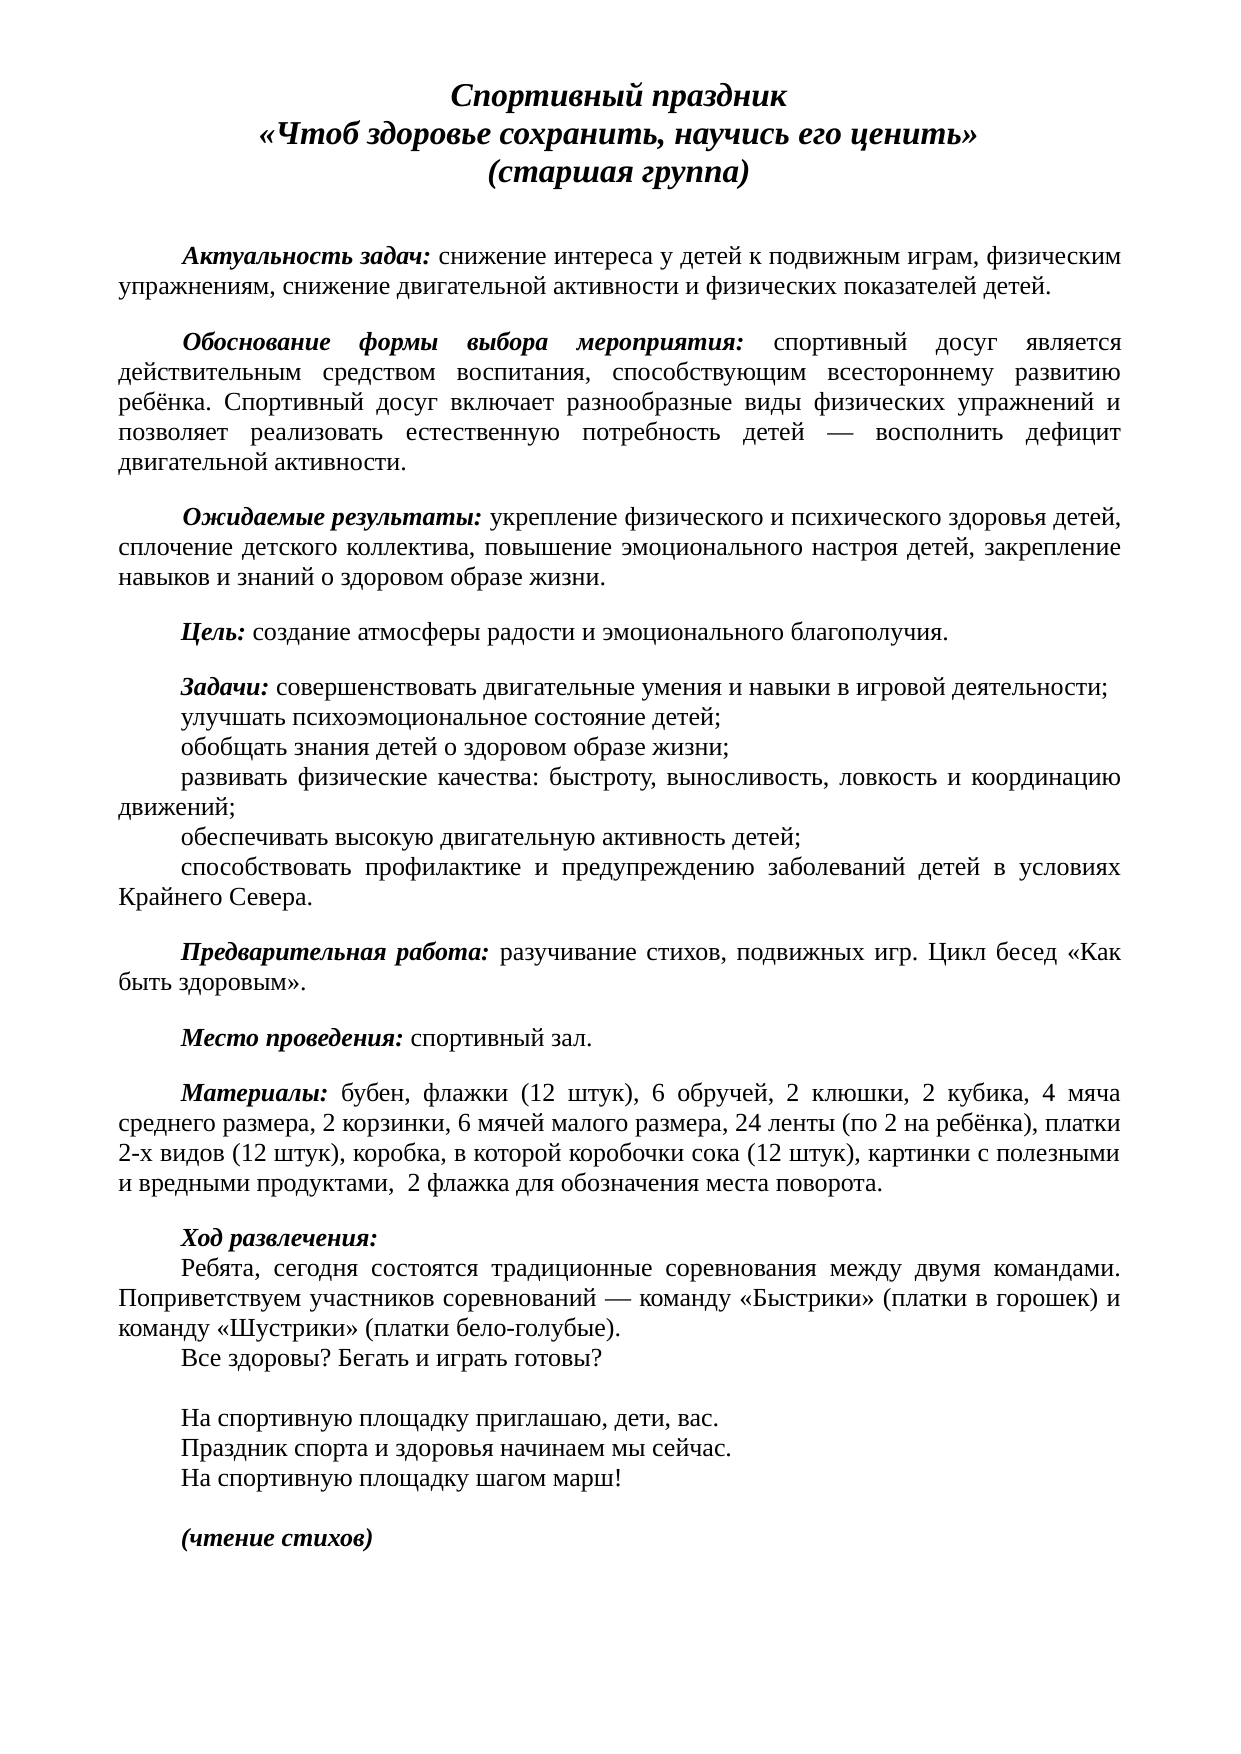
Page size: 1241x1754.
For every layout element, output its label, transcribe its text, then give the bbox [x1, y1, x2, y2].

text Место проведения: спортивный зал. [118, 1022, 1122, 1052]
text способствовать профилактике и предупреждению заболеваний детей в условиях Крайнего Севера. [118, 851, 1122, 911]
text Спортивный праздник [118, 75, 1122, 113]
text Предварительная работа: разучивание стихов, подвижных игр. Цикл бесед «Как быть здоровым». [118, 936, 1122, 996]
text (чтение стихов) [118, 1522, 1122, 1552]
text «Чтоб здоровье сохранить, научись его ценить» [118, 113, 1122, 152]
text обобщать знания детей о здоровом образе жизни; [118, 731, 1122, 761]
text Обоснование формы выбора мероприятия: спортивный досуг является действительным средством воспитания, способствующим всестороннему развитию ребёнка. Спортивный досуг включает разнообразные виды физических упражнений и позволяет реализовать естественную потребность детей — восполнить дефицит двигательной активности. [118, 326, 1122, 476]
text На спортивную площадку шагом марш! [118, 1462, 1122, 1492]
text (старшая группа) [118, 152, 1122, 190]
text Задачи: совершенствовать двигательные умения и навыки в игровой деятельности; [118, 671, 1122, 701]
text На спортивную площадку приглашаю, дети, вас. [118, 1402, 1122, 1432]
text обеспечивать высокую двигательную активность детей; [118, 821, 1122, 851]
text улучшать психоэмоциональное состояние детей; [118, 701, 1122, 731]
text Материалы: бубен, флажки (12 штук), 6 обручей, 2 клюшки, 2 кубика, 4 мяча среднего размера, 2 корзинки, 6 мячей малого размера, 24 ленты (по 2 на ребёнка), платки 2-х видов (12 штук), коробка, в которой коробочки сока (12 штук), картинки с полезными и вредными продуктами, 2 флажка для обозначения места поворота. [118, 1077, 1122, 1197]
text Ожидаемые результаты: укрепление физического и психического здоровья детей, сплочение детского коллектива, повышение эмоционального настроя детей, закрепление навыков и знаний о здоровом образе жизни. [118, 501, 1122, 591]
text Праздник спорта и здоровья начинаем мы сейчас. [118, 1432, 1122, 1462]
text Все здоровы? Бегать и играть готовы? [118, 1342, 1122, 1372]
text Цель: создание атмосферы радости и эмоционального благополучия. [118, 616, 1122, 646]
text Ход развлечения: [118, 1222, 1122, 1252]
text Ребята, сегодня состоятся традиционные соревнования между двумя командами. Поприветствуем участников соревнований — команду «Быстрики» (платки в горошек) и команду «Шустрики» (платки бело-голубые). [118, 1252, 1122, 1342]
text Актуальность задач: снижение интереса у детей к подвижным играм, физическим упражнениям, снижение двигательной активности и физических показателей детей. [118, 240, 1122, 300]
text развивать физические качества: быстроту, выносливость, ловкость и координацию движений; [118, 761, 1122, 821]
